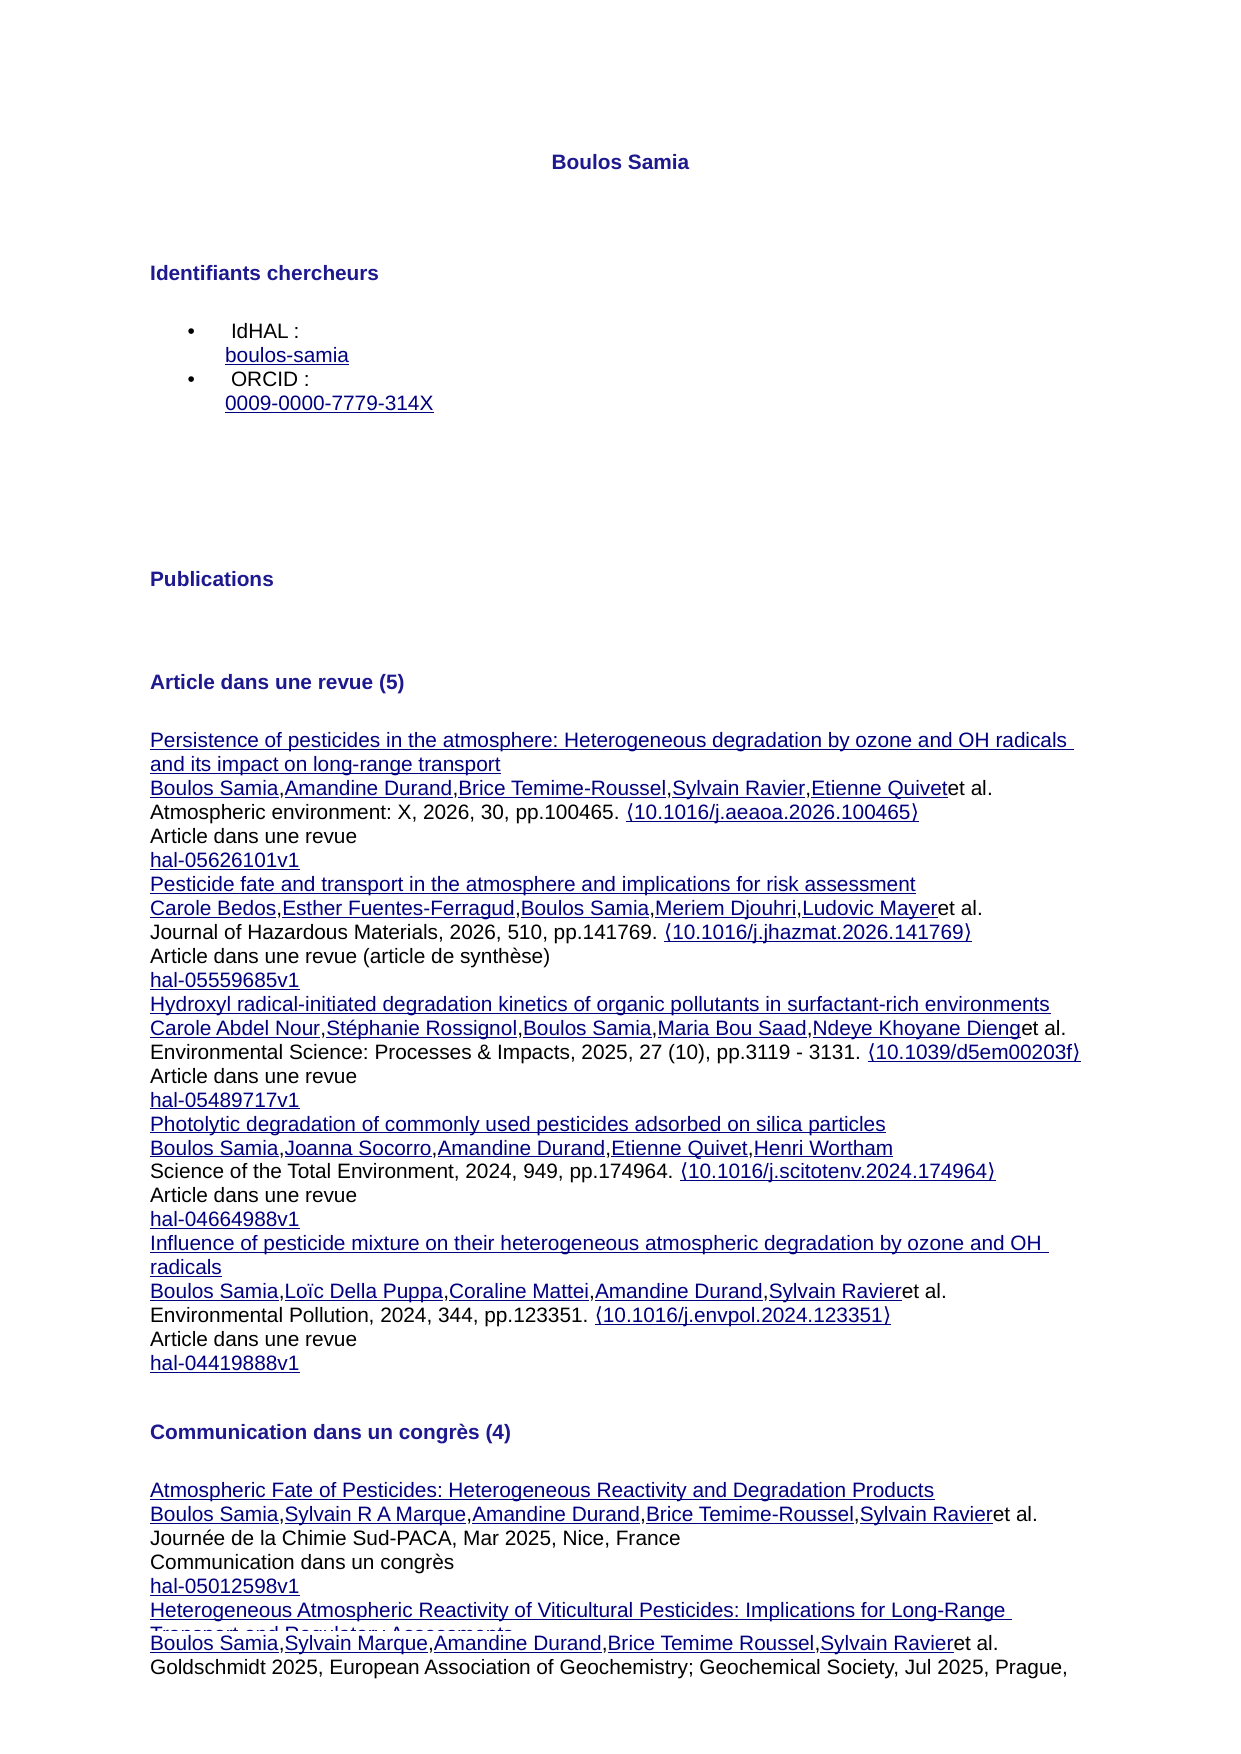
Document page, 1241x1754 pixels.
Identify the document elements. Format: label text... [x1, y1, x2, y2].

table_cell Photolytic degradation of commonly used pesticides adsorbed on silica particles Boulos Samia,Joanna Socorro,Amandine Durand,Etienne Quivet,Henri Wortham Science of the Total Environment, 2024, 949, pp.174964. ⟨10.1016/j.scitotenv.2024.174964⟩ Article dans une revue hal-04664988v1 [150, 1111, 1090, 1231]
list IdHAL : [187, 319, 1090, 343]
table_cell Influence of pesticide mixture on their heterogeneous atmospheric degradation by ozone and OH radicals Boulos Samia,Loïc Della Puppa,Coraline Mattei,Amandine Durand,Sylvain Ravieret al. Environmental Pollution, 2024, 344, pp.123351. ⟨10.1016/j.envpol.2024.123351⟩ Article dans une revue hal-04419888v1 [150, 1231, 1090, 1375]
table_header Persistence of pesticides in the atmosphere: Heterogeneous degradation by ozone and OH radicals and its impact on long-range transport Boulos Samia,Amandine Durand,Brice Temime-Roussel,Sylvain Ravier,Etienne Quivetet al. Atmospheric environment: X, 2026, 30, pp.100465. ⟨10.1016/j.aeaoa.2026.100465⟩ Article dans une revue hal-05626101v1 [150, 728, 1090, 872]
subtitle Identifiants chercheurs [150, 260, 1090, 284]
table_cell Hydroxyl radical-initiated degradation kinetics of organic pollutants in surfactant-rich environments Carole Abdel Nour,Stéphanie Rossignol,Boulos Samia,Maria Bou Saad,Ndeye Khoyane Dienget al. Environmental Science: Processes & Impacts, 2025, 27 (10), pp.3119 - 3131. ⟨10.1039/d5em00203f⟩ Article dans une revue hal-05489717v1 [150, 992, 1090, 1111]
table_cell Pesticide fate and transport in the atmosphere and implications for risk assessment Carole Bedos,Esther Fuentes-Ferragud,Boulos Samia,Meriem Djouhri,Ludovic Mayeret al. Journal of Hazardous Materials, 2026, 510, pp.141769. ⟨10.1016/j.jhazmat.2026.141769⟩ Article dans une revue (article de synthèse) hal-05559685v1 [150, 872, 1090, 992]
subtitle Communication dans un congrès (4) [150, 1420, 1090, 1444]
list boulos-samia [187, 343, 1090, 367]
subtitle Boulos Samia [150, 150, 1090, 174]
table_header Atmospheric Fate of Pesticides: Heterogeneous Reactivity and Degradation Products Boulos Samia,Sylvain R A Marque,Amandine Durand,Brice Temime-Roussel,Sylvain Ravieret al. Journée de la Chimie Sud-PACA, Mar 2025, Nice, France Communication dans un congrès hal-05012598v1 [150, 1478, 1090, 1598]
table_cell Heterogeneous Atmospheric Reactivity of Viticultural Pesticides: Implications for Long-Range Transport and Regulatory Assessments Boulos Samia,Sylvain Marque,Amandine Durand,Brice Temime Roussel,Sylvain Ravieret al. Goldschmidt 2025, European Association of Geochemistry; Geochemical Society, Jul 2025, Prague, Czech Republic. ⟨10.7185/gold2025.27631⟩ Communication dans un congrès hal-05493071v1 [150, 1598, 1090, 1679]
subtitle Article dans une revue (5) [150, 670, 1090, 694]
list ORCID : [187, 367, 1090, 391]
subtitle Publications [150, 567, 1090, 591]
list 0009-0000-7779-314X [187, 391, 1090, 414]
